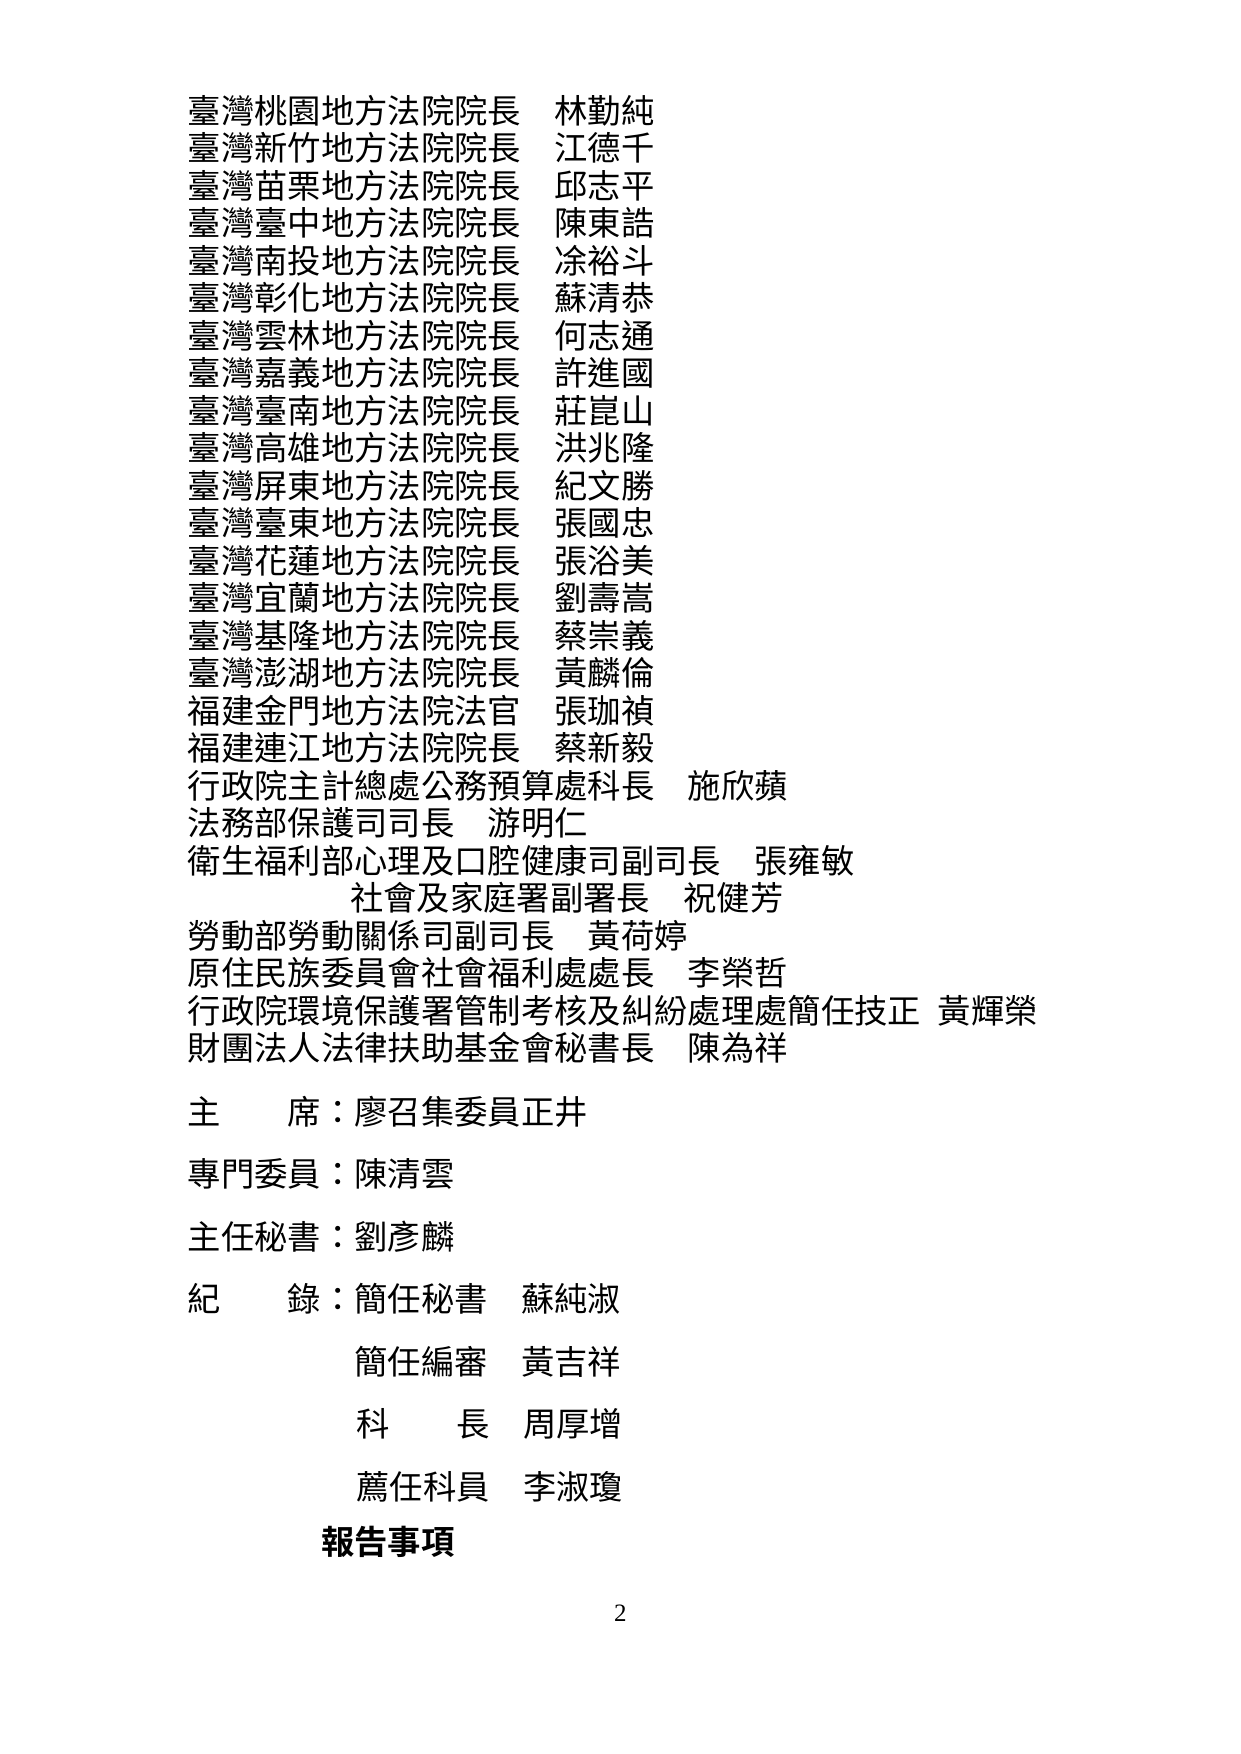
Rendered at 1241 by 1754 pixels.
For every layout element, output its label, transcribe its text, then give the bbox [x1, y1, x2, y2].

text 臺灣花蓮地方法院院長 張浴美 [187, 543, 1053, 581]
text 主 席：廖召集委員正井 [187, 1068, 1053, 1131]
text 臺灣臺中地方法院院長 陳東誥 [187, 206, 1053, 243]
text 臺灣臺東地方法院院長 張國忠 [187, 506, 1053, 543]
text 臺灣屏東地方法院院長 紀文勝 [187, 468, 1053, 506]
text 薦任科員 李淑瓊 [187, 1443, 1053, 1506]
text 臺灣高雄地方法院院長 洪兆隆 [187, 431, 1053, 468]
text 福建連江地方法院院長 蔡新毅 [187, 731, 1053, 768]
text 行政院環境保護署管制考核及糾紛處理處簡任技正 黃輝榮 [187, 993, 1053, 1031]
text 法務部保護司司長 游明仁 [187, 806, 1053, 843]
text 臺灣彰化地方法院院長 蘇清恭 [187, 281, 1053, 318]
text 臺灣苗栗地方法院院長 邱志平 [187, 168, 1053, 206]
text 臺灣基隆地方法院院長 蔡崇義 [187, 618, 1053, 656]
text 原住民族委員會社會福利處處長 李榮哲 [187, 956, 1053, 993]
text 主任秘書：劉彥麟 [187, 1193, 1053, 1256]
text 專門委員：陳清雲 [187, 1131, 1053, 1193]
text 臺灣雲林地方法院院長 何志通 [187, 318, 1053, 356]
text 簡任編審 黃吉祥 [187, 1318, 1053, 1381]
text 報告事項 [187, 1524, 1053, 1562]
text 臺灣南投地方法院院長 凃裕斗 [187, 243, 1053, 281]
text 臺灣新竹地方法院院長 江德千 [187, 131, 1053, 168]
text 臺灣嘉義地方法院院長 許進國 [187, 356, 1053, 393]
text 財團法人法律扶助基金會秘書長 陳為祥 [187, 1031, 1053, 1068]
text 臺灣臺南地方法院院長 莊崑山 [187, 393, 1053, 431]
text 臺灣宜蘭地方法院院長 劉壽嵩 [187, 581, 1053, 618]
text 衛生福利部心理及口腔健康司副司長 張雍敏 [187, 843, 1053, 881]
text 行政院主計總處公務預算處科長 施欣蘋 [187, 768, 1053, 806]
text 科 長 周厚增 [187, 1381, 1053, 1443]
text 臺灣澎湖地方法院院長 黃麟倫 [187, 656, 1053, 693]
text 福建金門地方法院法官 張珈禎 [187, 693, 1053, 731]
text 紀 錄：簡任秘書 蘇純淑 [187, 1256, 1053, 1318]
text 勞動部勞動關係司副司長 黃荷婷 [187, 918, 1053, 956]
text 社會及家庭署副署長 祝健芳 [187, 881, 1053, 918]
text 臺灣桃園地方法院院長 林勤純 [187, 93, 1053, 131]
